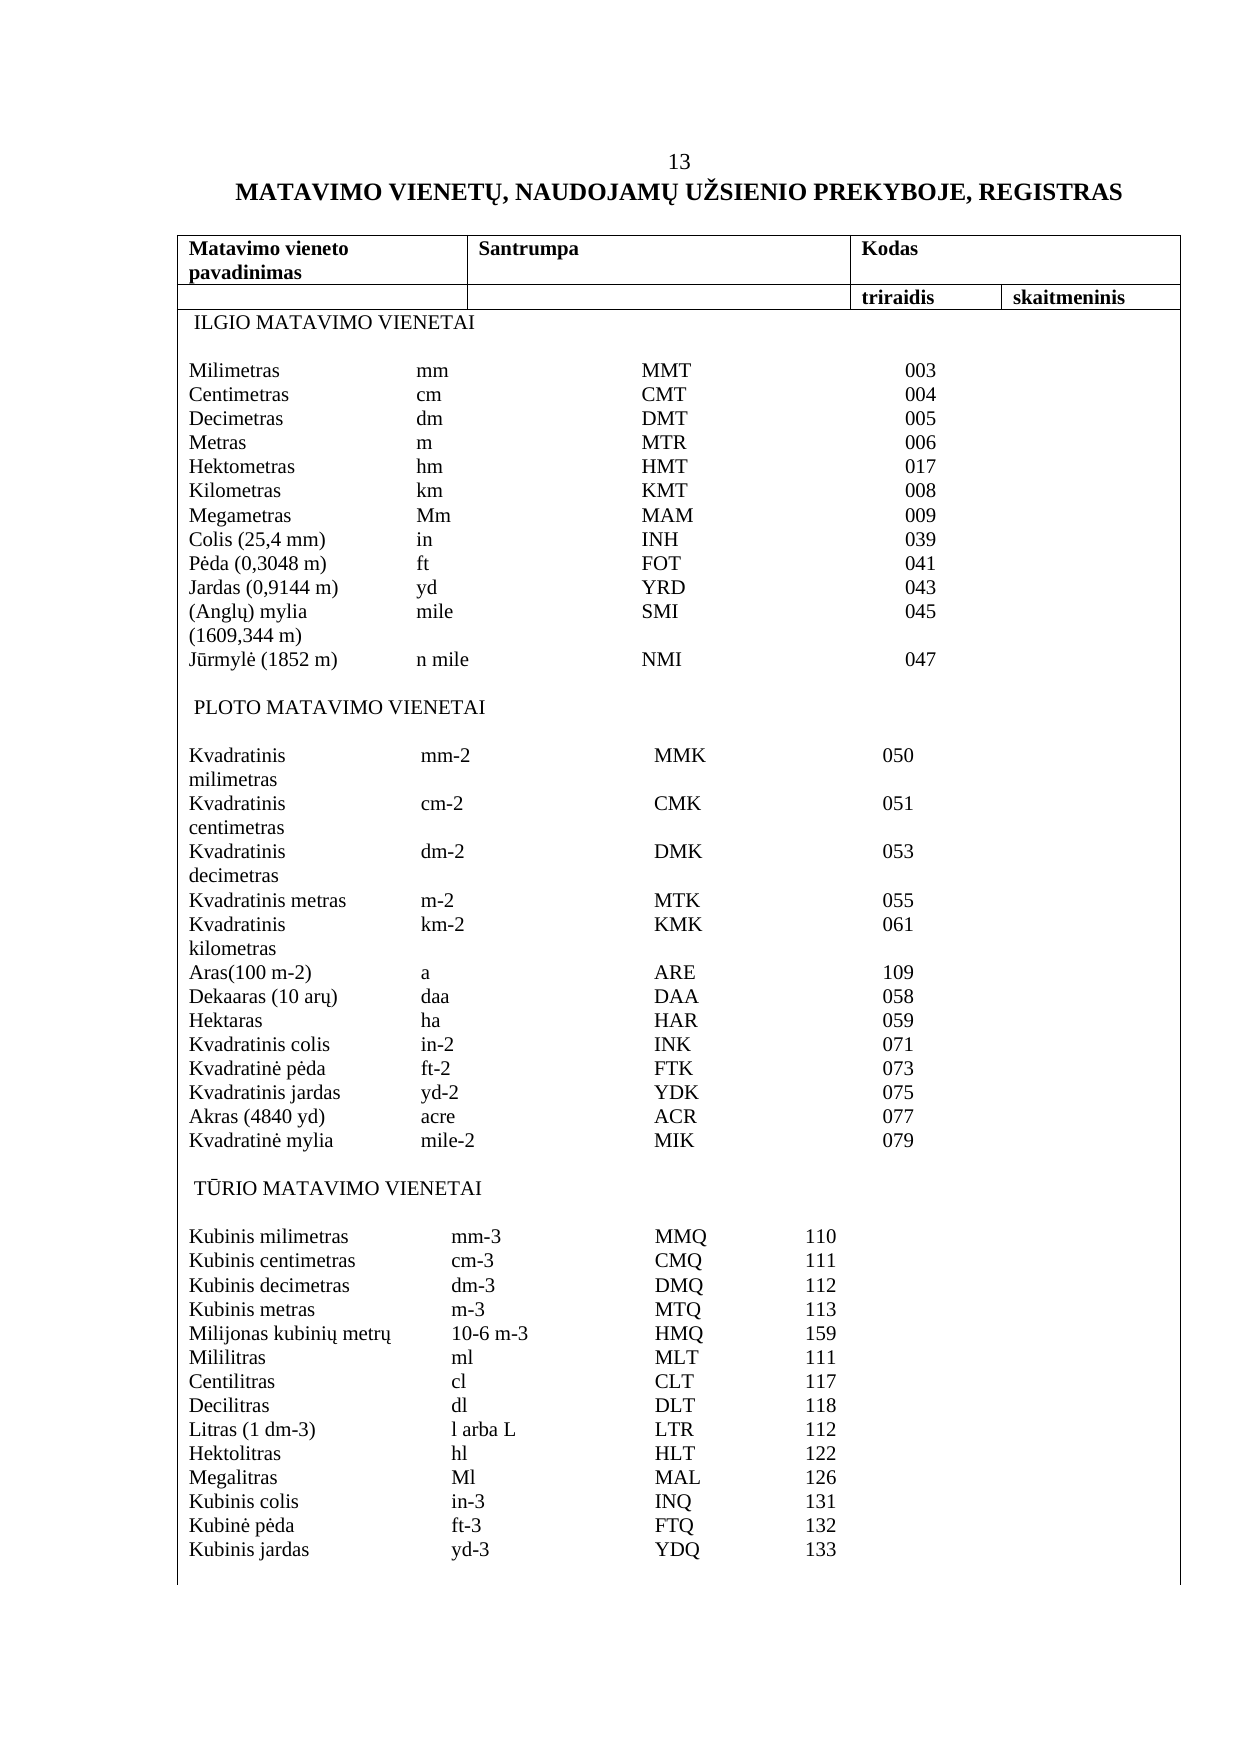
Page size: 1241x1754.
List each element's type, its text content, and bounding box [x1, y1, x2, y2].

table_cell 061 [842, 912, 1180, 960]
table_cell yd [381, 575, 595, 599]
table_cell 122 [794, 1441, 1180, 1465]
table_cell 132 [794, 1513, 1180, 1537]
table_cell 045 [864, 599, 1180, 647]
table_cell Dekaaras (10 arų) [178, 984, 387, 1008]
table_cell Kubinė pėda [178, 1513, 436, 1537]
table_cell [178, 719, 1180, 743]
text MATAVIMO VIENETŲ, NAUDOJAMŲ UŽSIENIO PREKYBOJE, REGISTRAS [177, 177, 1181, 206]
table_cell Kvadratinis milimetras [178, 743, 387, 791]
table_cell Centilitras [178, 1369, 436, 1393]
table_cell Megalitras [178, 1465, 436, 1489]
table_cell SMI [595, 599, 864, 647]
table_cell YDQ [638, 1537, 794, 1561]
table_cell Kvadratinis kilometras [178, 912, 387, 960]
table_cell MTQ [638, 1297, 794, 1321]
table_cell FTQ [638, 1513, 794, 1537]
table_cell Kvadratinis colis [178, 1032, 387, 1056]
table_cell dl [436, 1393, 638, 1417]
table_cell YRD [595, 575, 864, 599]
table_cell mile-2 [388, 1128, 613, 1152]
table_cell Hektolitras [178, 1441, 436, 1465]
table_cell m [381, 430, 595, 454]
table_cell cl [436, 1369, 638, 1393]
table_cell 133 [794, 1537, 1180, 1561]
table_cell mm-3 [436, 1224, 638, 1248]
table_cell l arba L [436, 1417, 638, 1441]
table_cell Kilometras [178, 479, 381, 502]
table_cell ft [381, 551, 595, 575]
table_cell MMK [613, 743, 842, 791]
table_cell 077 [842, 1104, 1180, 1128]
table_cell DAA [613, 984, 842, 1008]
table_cell ml [436, 1345, 638, 1369]
table_cell INQ [638, 1489, 794, 1513]
table_cell km [381, 479, 595, 502]
table_cell CMK [613, 791, 842, 839]
table_cell 058 [842, 984, 1180, 1008]
table_cell 005 [864, 406, 1180, 430]
table_cell DMT [595, 406, 864, 430]
table_cell Milimetras [178, 358, 381, 382]
table_cell mile [381, 599, 595, 647]
table_cell Jardas (0,9144 m) [178, 575, 381, 599]
table_header Santrumpa [468, 236, 850, 284]
table_cell 006 [864, 430, 1180, 454]
table_cell 079 [842, 1128, 1180, 1152]
table_cell 047 [864, 647, 1180, 671]
table_cell daa [388, 984, 613, 1008]
table_cell HMQ [638, 1321, 794, 1345]
table_cell Megametras [178, 503, 381, 527]
table_cell KMK [613, 912, 842, 960]
table_cell Decimetras [178, 406, 381, 430]
table_cell Hektometras [178, 454, 381, 478]
table_cell 039 [864, 527, 1180, 551]
table_cell Mililitras [178, 1345, 436, 1369]
table_cell 051 [842, 791, 1180, 839]
table_cell m-3 [436, 1297, 638, 1321]
table_cell Milijonas kubinių metrų [178, 1321, 436, 1345]
table_cell HMT [595, 454, 864, 478]
table_cell 10-6 m-3 [436, 1321, 638, 1345]
table_cell cm-2 [388, 791, 613, 839]
table_cell 113 [794, 1297, 1180, 1321]
table_cell hl [436, 1441, 638, 1465]
table_cell 109 [842, 960, 1180, 984]
table_cell MAM [595, 503, 864, 527]
table_cell 008 [864, 479, 1180, 502]
table_cell ha [388, 1008, 613, 1032]
table_cell ILGIO MATAVIMO VIENETAI [178, 310, 1180, 334]
table_cell Ml [436, 1465, 638, 1489]
table_cell 017 [864, 454, 1180, 478]
table_cell Metras [178, 430, 381, 454]
table_cell acre [388, 1104, 613, 1128]
table_cell Kvadratinis jardas [178, 1080, 387, 1104]
table_cell yd-3 [436, 1537, 638, 1561]
table_cell 071 [842, 1032, 1180, 1056]
table_cell 004 [864, 382, 1180, 406]
table_cell Hektaras [178, 1008, 387, 1032]
table_cell [468, 285, 850, 309]
table_cell in [381, 527, 595, 551]
table_cell DMQ [638, 1273, 794, 1297]
table_cell Kvadratinis metras [178, 888, 387, 912]
table_cell mm-2 [388, 743, 613, 791]
table_cell 050 [842, 743, 1180, 791]
table_cell ACR [613, 1104, 842, 1128]
table_cell triraidis [851, 285, 1001, 309]
table_cell 003 [864, 358, 1180, 382]
table_cell 041 [864, 551, 1180, 575]
table_cell 118 [794, 1393, 1180, 1417]
table_cell NMI [595, 647, 864, 671]
table_cell FOT [595, 551, 864, 575]
table_cell Kubinis jardas [178, 1537, 436, 1561]
table_cell cm-3 [436, 1249, 638, 1272]
table_cell 009 [864, 503, 1180, 527]
table_cell in-2 [388, 1032, 613, 1056]
table_cell LTR [638, 1417, 794, 1441]
table_cell Aras(100 m-2) [178, 960, 387, 984]
table_cell INH [595, 527, 864, 551]
table_cell MTK [613, 888, 842, 912]
table_cell [178, 671, 1180, 695]
table_cell ARE [613, 960, 842, 984]
table_cell 053 [842, 839, 1180, 887]
table_cell dm-2 [388, 839, 613, 887]
table_cell 059 [842, 1008, 1180, 1032]
table_cell MIK [613, 1128, 842, 1152]
table_cell [178, 1152, 1180, 1176]
table_cell Litras (1 dm-3) [178, 1417, 436, 1441]
table_cell PLOTO MATAVIMO VIENETAI [178, 695, 1180, 719]
table_cell FTK [613, 1056, 842, 1080]
table_cell Mm [381, 503, 595, 527]
table_cell Kubinis centimetras [178, 1249, 436, 1272]
table_cell hm [381, 454, 595, 478]
table_header Matavimo vieneto pavadinimas [178, 236, 467, 284]
table_cell [178, 285, 467, 309]
table_cell Centimetras [178, 382, 381, 406]
table_cell Kvadratinis centimetras [178, 791, 387, 839]
table_cell Kubinis milimetras [178, 1224, 436, 1248]
table_cell in-3 [436, 1489, 638, 1513]
table_cell skaitmeninis [1002, 285, 1180, 309]
table_cell 131 [794, 1489, 1180, 1513]
table_cell [178, 1200, 1180, 1224]
table_cell Akras (4840 yd) [178, 1104, 387, 1128]
table_cell a [388, 960, 613, 984]
table_cell cm [381, 382, 595, 406]
table_cell dm [381, 406, 595, 430]
table_cell 159 [794, 1321, 1180, 1345]
table_cell 111 [794, 1249, 1180, 1272]
table_cell km-2 [388, 912, 613, 960]
table_cell CLT [638, 1369, 794, 1393]
table_cell MTR [595, 430, 864, 454]
table_cell Pėda (0,3048 m) [178, 551, 381, 575]
table_cell 112 [794, 1273, 1180, 1297]
table_cell Kubinis colis [178, 1489, 436, 1513]
table_cell DLT [638, 1393, 794, 1417]
table_cell ft-2 [388, 1056, 613, 1080]
table_cell 117 [794, 1369, 1180, 1393]
table_cell Jūrmylė (1852 m) [178, 647, 381, 671]
table_cell mm [381, 358, 595, 382]
table_cell 111 [794, 1345, 1180, 1369]
table_cell TŪRIO MATAVIMO VIENETAI [178, 1176, 1180, 1200]
table_cell yd-2 [388, 1080, 613, 1104]
table_cell MMQ [638, 1224, 794, 1248]
table_cell m-2 [388, 888, 613, 912]
table_cell Kvadratinis decimetras [178, 839, 387, 887]
table_cell DMK [613, 839, 842, 887]
table_cell HAR [613, 1008, 842, 1032]
table_cell Kubinis decimetras [178, 1273, 436, 1297]
table_cell CMQ [638, 1249, 794, 1272]
table_cell (Anglų) mylia (1609,344 m) [178, 599, 381, 647]
table_cell 055 [842, 888, 1180, 912]
table_cell 073 [842, 1056, 1180, 1080]
table_cell YDK [613, 1080, 842, 1104]
table_cell Colis (25,4 mm) [178, 527, 381, 551]
table_header Kodas [851, 236, 1180, 284]
table_cell 126 [794, 1465, 1180, 1489]
table_cell MMT [595, 358, 864, 382]
table_cell MAL [638, 1465, 794, 1489]
table_cell MLT [638, 1345, 794, 1369]
table_cell 075 [842, 1080, 1180, 1104]
table_cell Decilitras [178, 1393, 436, 1417]
table_cell 043 [864, 575, 1180, 599]
table_cell n mile [381, 647, 595, 671]
table_cell [178, 1561, 1180, 1585]
table_cell HLT [638, 1441, 794, 1465]
table_cell 112 [794, 1417, 1180, 1441]
table_cell Kvadratinė mylia [178, 1128, 387, 1152]
table_cell Kubinis metras [178, 1297, 436, 1321]
table_cell KMT [595, 479, 864, 502]
table_cell dm-3 [436, 1273, 638, 1297]
table_cell INK [613, 1032, 842, 1056]
table_cell CMT [595, 382, 864, 406]
table_cell ft-3 [436, 1513, 638, 1537]
table_cell 110 [794, 1224, 1180, 1248]
table_cell Kvadratinė pėda [178, 1056, 387, 1080]
table_cell [178, 334, 1180, 358]
